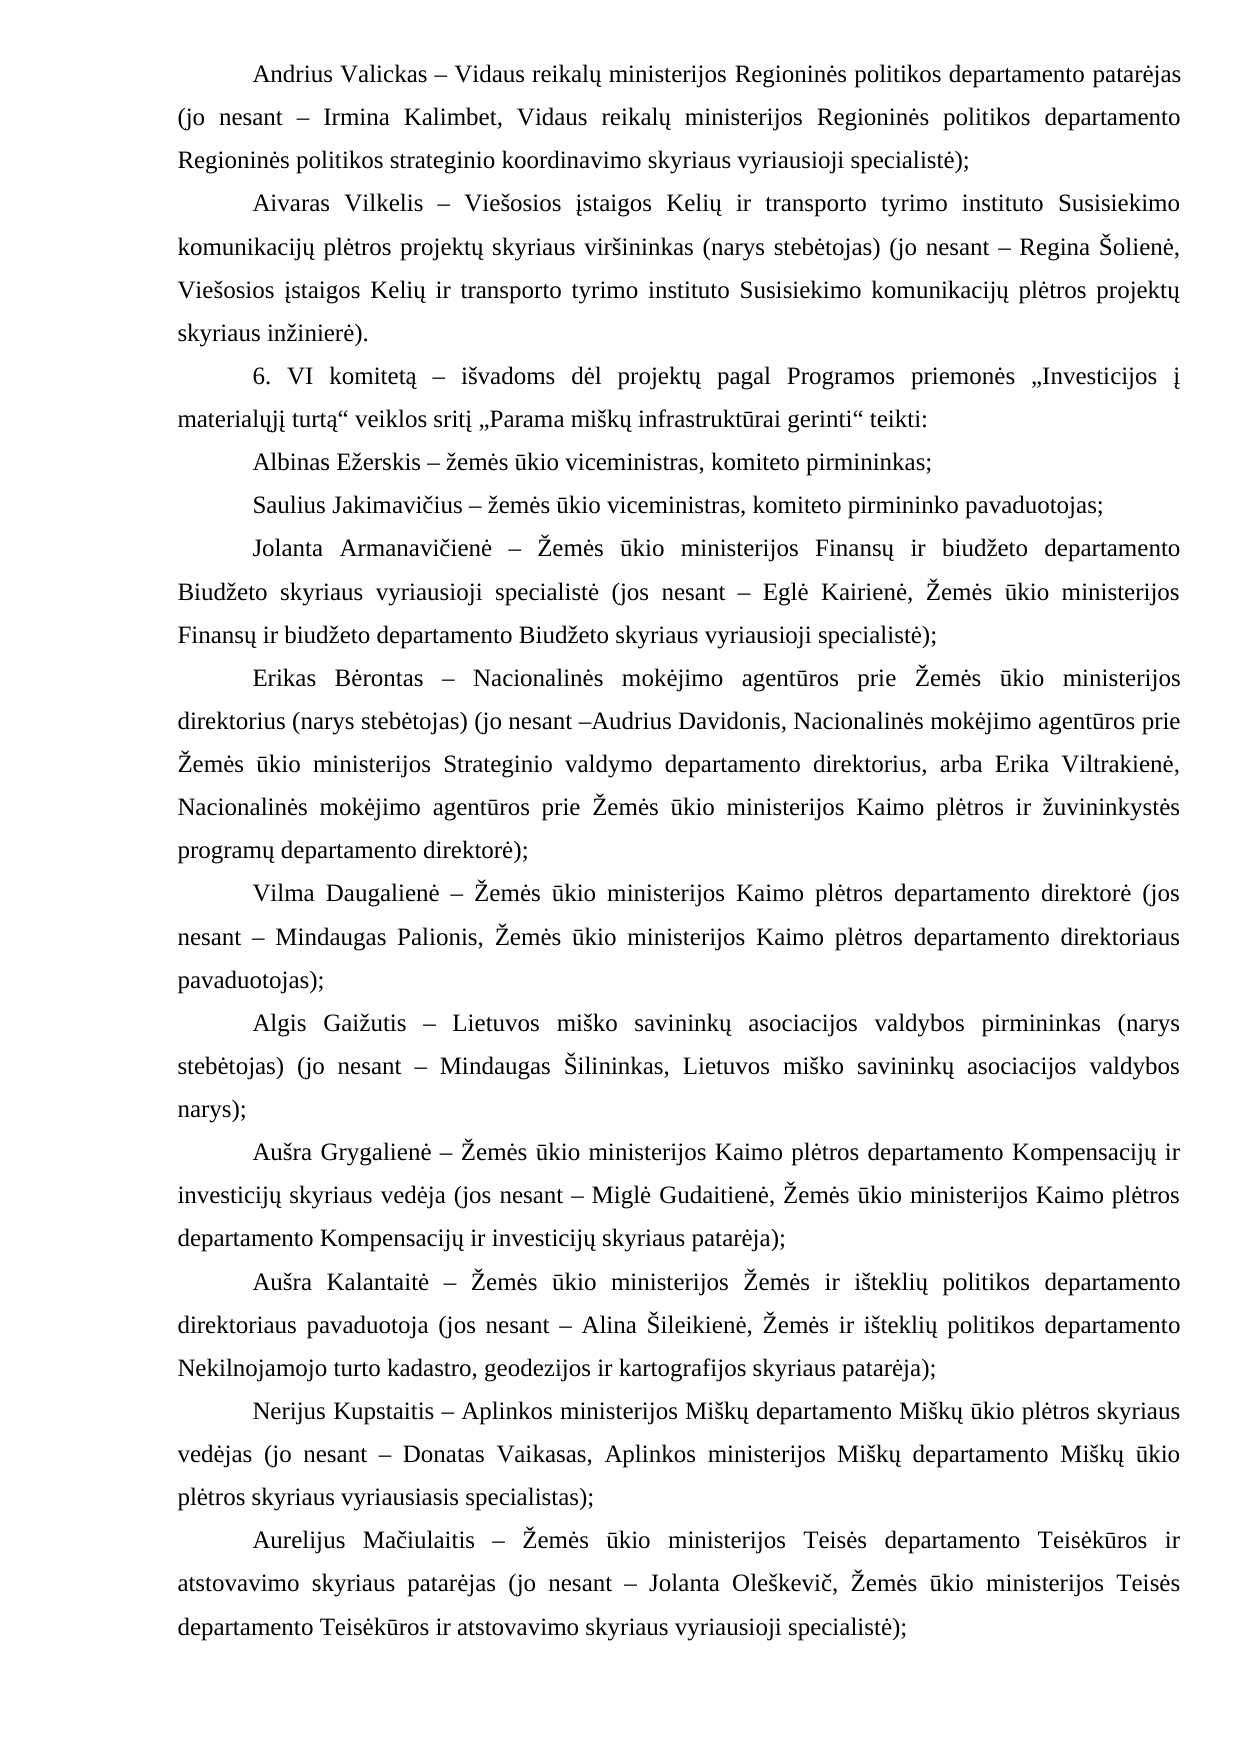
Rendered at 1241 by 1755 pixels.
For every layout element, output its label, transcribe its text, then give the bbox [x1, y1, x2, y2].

text Albinas Ežerskis – žemės ūkio viceministras, komiteto pirmininkas; [177, 447, 1181, 476]
text Aurelijus Mačiulaitis – Žemės ūkio ministerijos Teisės departamento Teisėkūros ir atstovavimo skyriaus patarėjas (jo nesant – Jolanta Oleškevič, Žemės ūkio ministerijos Teisės departamento Teisėkūros ir atstovavimo skyriaus vyriausioji specialistė); [177, 1525, 1181, 1640]
text Aivaras Vilkelis – Viešosios įstaigos Kelių ir transporto tyrimo instituto Susisiekimo komunikacijų plėtros projektų skyriaus viršininkas (narys stebėtojas) (jo nesant – Regina Šolienė, Viešosios įstaigos Kelių ir transporto tyrimo instituto Susisiekimo komunikacijų plėtros projektų skyriaus inžinierė). [177, 188, 1181, 347]
text Andrius Valickas – Vidaus reikalų ministerijos Regioninės politikos departamento patarėjas (jo nesant – Irmina Kalimbet, Vidaus reikalų ministerijos Regioninės politikos departamento Regioninės politikos strateginio koordinavimo skyriaus vyriausioji specialistė); [177, 59, 1181, 174]
text Jolanta Armanavičienė – Žemės ūkio ministerijos Finansų ir biudžeto departamento Biudžeto skyriaus vyriausioji specialistė (jos nesant – Eglė Kairienė, Žemės ūkio ministerijos Finansų ir biudžeto departamento Biudžeto skyriaus vyriausioji specialistė); [177, 533, 1181, 648]
text Saulius Jakimavičius – žemės ūkio viceministras, komiteto pirmininko pavaduotojas; [177, 490, 1181, 519]
text Erikas Bėrontas – Nacionalinės mokėjimo agentūros prie Žemės ūkio ministerijos direktorius (narys stebėtojas) (jo nesant –Audrius Davidonis, Nacionalinės mokėjimo agentūros prie Žemės ūkio ministerijos Strateginio valdymo departamento direktorius, arba Erika Viltrakienė, Nacionalinės mokėjimo agentūros prie Žemės ūkio ministerijos Kaimo plėtros ir žuvininkystės programų departamento direktorė); [177, 663, 1181, 864]
text Aušra Kalantaitė – Žemės ūkio ministerijos Žemės ir išteklių politikos departamento direktoriaus pavaduotoja (jos nesant – Alina Šileikienė, Žemės ir išteklių politikos departamento Nekilnojamojo turto kadastro, geodezijos ir kartografijos skyriaus patarėja); [177, 1267, 1181, 1382]
text 6. VI komitetą – išvadoms dėl projektų pagal Programos priemonės „Investicijos į materialųjį turtą“ veiklos sritį „Parama miškų infrastruktūrai gerinti“ teikti: [177, 361, 1181, 433]
text Algis Gaižutis – Lietuvos miško savininkų asociacijos valdybos pirmininkas (narys stebėtojas) (jo nesant – Mindaugas Šilininkas, Lietuvos miško savininkų asociacijos valdybos narys); [177, 1008, 1181, 1123]
text Vilma Daugalienė – Žemės ūkio ministerijos Kaimo plėtros departamento direktorė (jos nesant – Mindaugas Palionis, Žemės ūkio ministerijos Kaimo plėtros departamento direktoriaus pavaduotojas); [177, 878, 1181, 993]
text Aušra Grygalienė – Žemės ūkio ministerijos Kaimo plėtros departamento Kompensacijų ir investicijų skyriaus vedėja (jos nesant – Miglė Gudaitienė, Žemės ūkio ministerijos Kaimo plėtros departamento Kompensacijų ir investicijų skyriaus patarėja); [177, 1137, 1181, 1252]
text Nerijus Kupstaitis – Aplinkos ministerijos Miškų departamento Miškų ūkio plėtros skyriaus vedėjas (jo nesant – Donatas Vaikasas, Aplinkos ministerijos Miškų departamento Miškų ūkio plėtros skyriaus vyriausiasis specialistas); [177, 1396, 1181, 1511]
